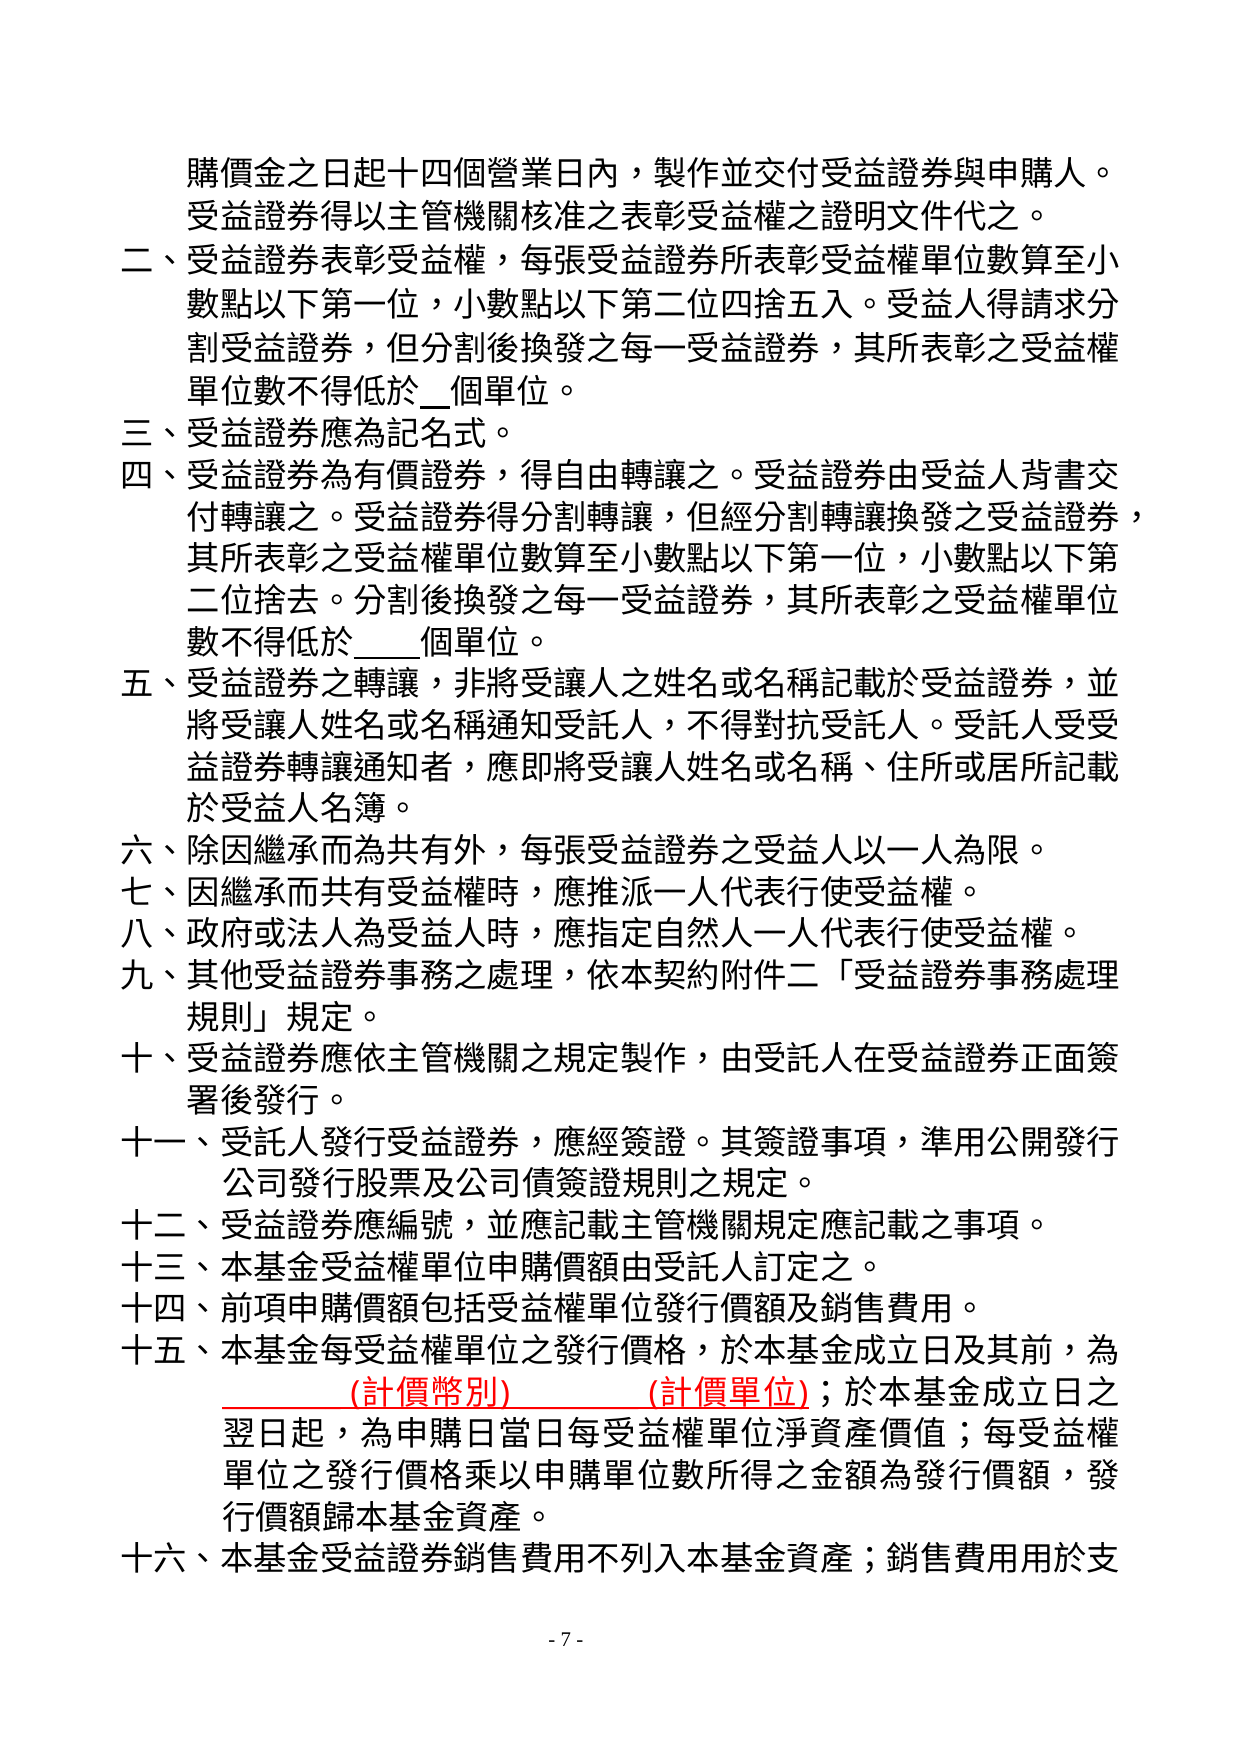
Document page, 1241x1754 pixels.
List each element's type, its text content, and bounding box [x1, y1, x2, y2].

text 八、政府或法人為受益人時，應指定自然人一人代表行使受益權。 [120, 912, 1120, 954]
text 七、因繼承而共有受益權時，應推派一人代表行使受益權。 [120, 871, 1120, 912]
text 十四、前項申購價額包括受益權單位發行價額及銷售費用。 [120, 1287, 1120, 1329]
text 十五、本基金每受益權單位之發行價格，於本基金成立日及其前，為________ (計價幣別) ________ (計價單位)；於本基金成立日之翌日起，為申購日當日每受益權單位淨資產價值；每受益權單位之發行價格乘以申購單位數所得之金額為發行價額，發行價額歸本基金資產。 [120, 1329, 1120, 1537]
text 四、受益證券為有價證券，得自由轉讓之。受益證券由受益人背書交付轉讓之。受益證券得分割轉讓，但經分割轉讓換發之受益證券，其所表彰之受益權單位數算至小數點以下第一位，小數點以下第二位捨去。分割後換發之每一受益證券，其所表彰之受益權單位數不得低於 個單位。 [120, 454, 1120, 662]
text 九、其他受益證券事務之處理，依本契約附件二「受益證券事務處理規則」規定。 [120, 954, 1120, 1037]
text 十一、受託人發行受益證券，應經簽證。其簽證事項，準用公開發行公司發行股票及公司債簽證規則之規定。 [120, 1121, 1120, 1204]
text 二、受益證券表彰受益權，每張受益證券所表彰受益權單位數算至小數點以下第一位，小數點以下第二位四捨五入。受益人得請求分割受益證券，但分割後換發之每一受益證券，其所表彰之受益權單位數不得低於 個單位。 [120, 237, 1120, 412]
text 五、受益證券之轉讓，非將受讓人之姓名或名稱記載於受益證券，並將受讓人姓名或名稱通知受託人，不得對抗受託人。受託人受受益證券轉讓通知者，應即將受讓人姓名或名稱、住所或居所記載於受益人名簿。 [120, 662, 1120, 829]
text 六、除因繼承而為共有外，每張受益證券之受益人以一人為限。 [120, 829, 1120, 871]
text 購價金之日起十四個營業日內，製作並交付受益證券與申購人。受益證券得以主管機關核准之表彰受益權之證明文件代之。 [120, 150, 1120, 237]
text 十三、本基金受益權單位申購價額由受託人訂定之。 [120, 1246, 1120, 1287]
text 十六、本基金受益證券銷售費用不列入本基金資產；銷售費用用於支 [120, 1537, 1120, 1579]
text 十、受益證券應依主管機關之規定製作，由受託人在受益證券正面簽署後發行。 [120, 1037, 1120, 1121]
text 十二、受益證券應編號，並應記載主管機關規定應記載之事項。 [120, 1204, 1120, 1246]
text 三、受益證券應為記名式。 [120, 412, 1120, 454]
